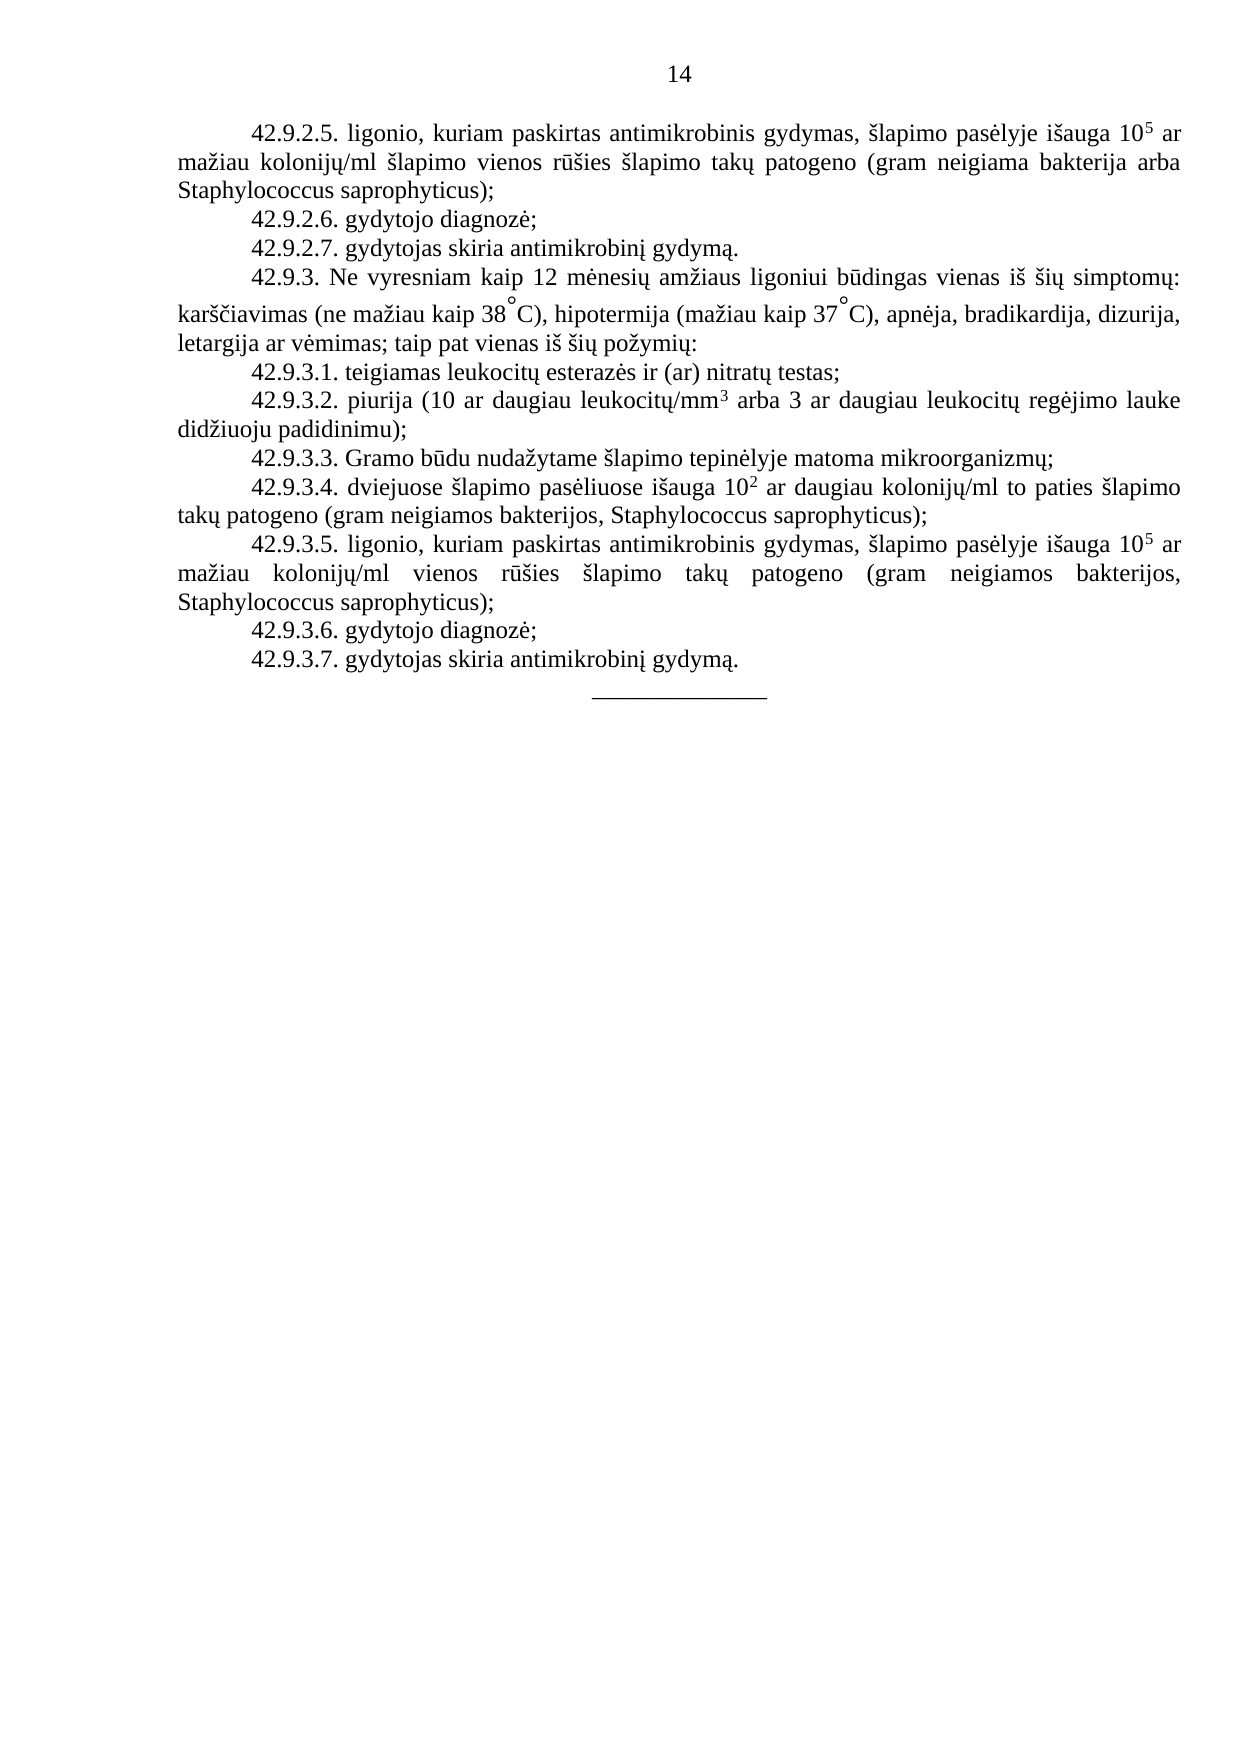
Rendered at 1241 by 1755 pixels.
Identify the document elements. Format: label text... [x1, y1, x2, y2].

text 42.9.2.5. ligonio, kuriam paskirtas antimikrobinis gydymas, šlapimo pasėlyje išauga 105 ar mažiau kolonijų/ml šlapimo vienos rūšies šlapimo takų patogeno (gram neigiama bakterija arba Staphylococcus saprophyticus); [177, 118, 1181, 204]
text 42.9.3.7. gydytojas skiria antimikrobinį gydymą. [177, 644, 1181, 673]
text 42.9.2.7. gydytojas skiria antimikrobinį gydymą. [177, 233, 1181, 262]
text 42.9.2.6. gydytojo diagnozė; [177, 204, 1181, 233]
text 42.9.3.5. ligonio, kuriam paskirtas antimikrobinis gydymas, šlapimo pasėlyje išauga 105 ar mažiau kolonijų/ml vienos rūšies šlapimo takų patogeno (gram neigiamos bakterijos, Staphylococcus saprophyticus); [177, 529, 1181, 615]
text 42.9.3.3. Gramo būdu nudažytame šlapimo tepinėlyje matoma mikroorganizmų; [177, 443, 1181, 472]
text 42.9.3.4. dviejuose šlapimo pasėliuose išauga 102 ar daugiau kolonijų/ml to paties šlapimo takų patogeno (gram neigiamos bakterijos, Staphylococcus saprophyticus); [177, 472, 1181, 529]
text 42.9.3.2. piurija (10 ar daugiau leukocitų/mm3 arba 3 ar daugiau leukocitų regėjimo lauke didžiuoju padidinimu); [177, 385, 1181, 443]
text 42.9.3.6. gydytojo diagnozė; [177, 615, 1181, 644]
text ______________ [177, 673, 1181, 702]
text 42.9.3.1. teigiamas leukocitų esterazės ir (ar) nitratų testas; [177, 357, 1181, 385]
text 42.9.3. Ne vyresniam kaip 12 mėnesių amžiaus ligoniui būdingas vienas iš šių simptomų: karščiavimas (ne mažiau kaip 38°C), hipotermija (mažiau kaip 37°C), apnėja, bradikardija, dizurija, letargija ar vėmimas; taip pat vienas iš šių požymių: [177, 262, 1181, 357]
